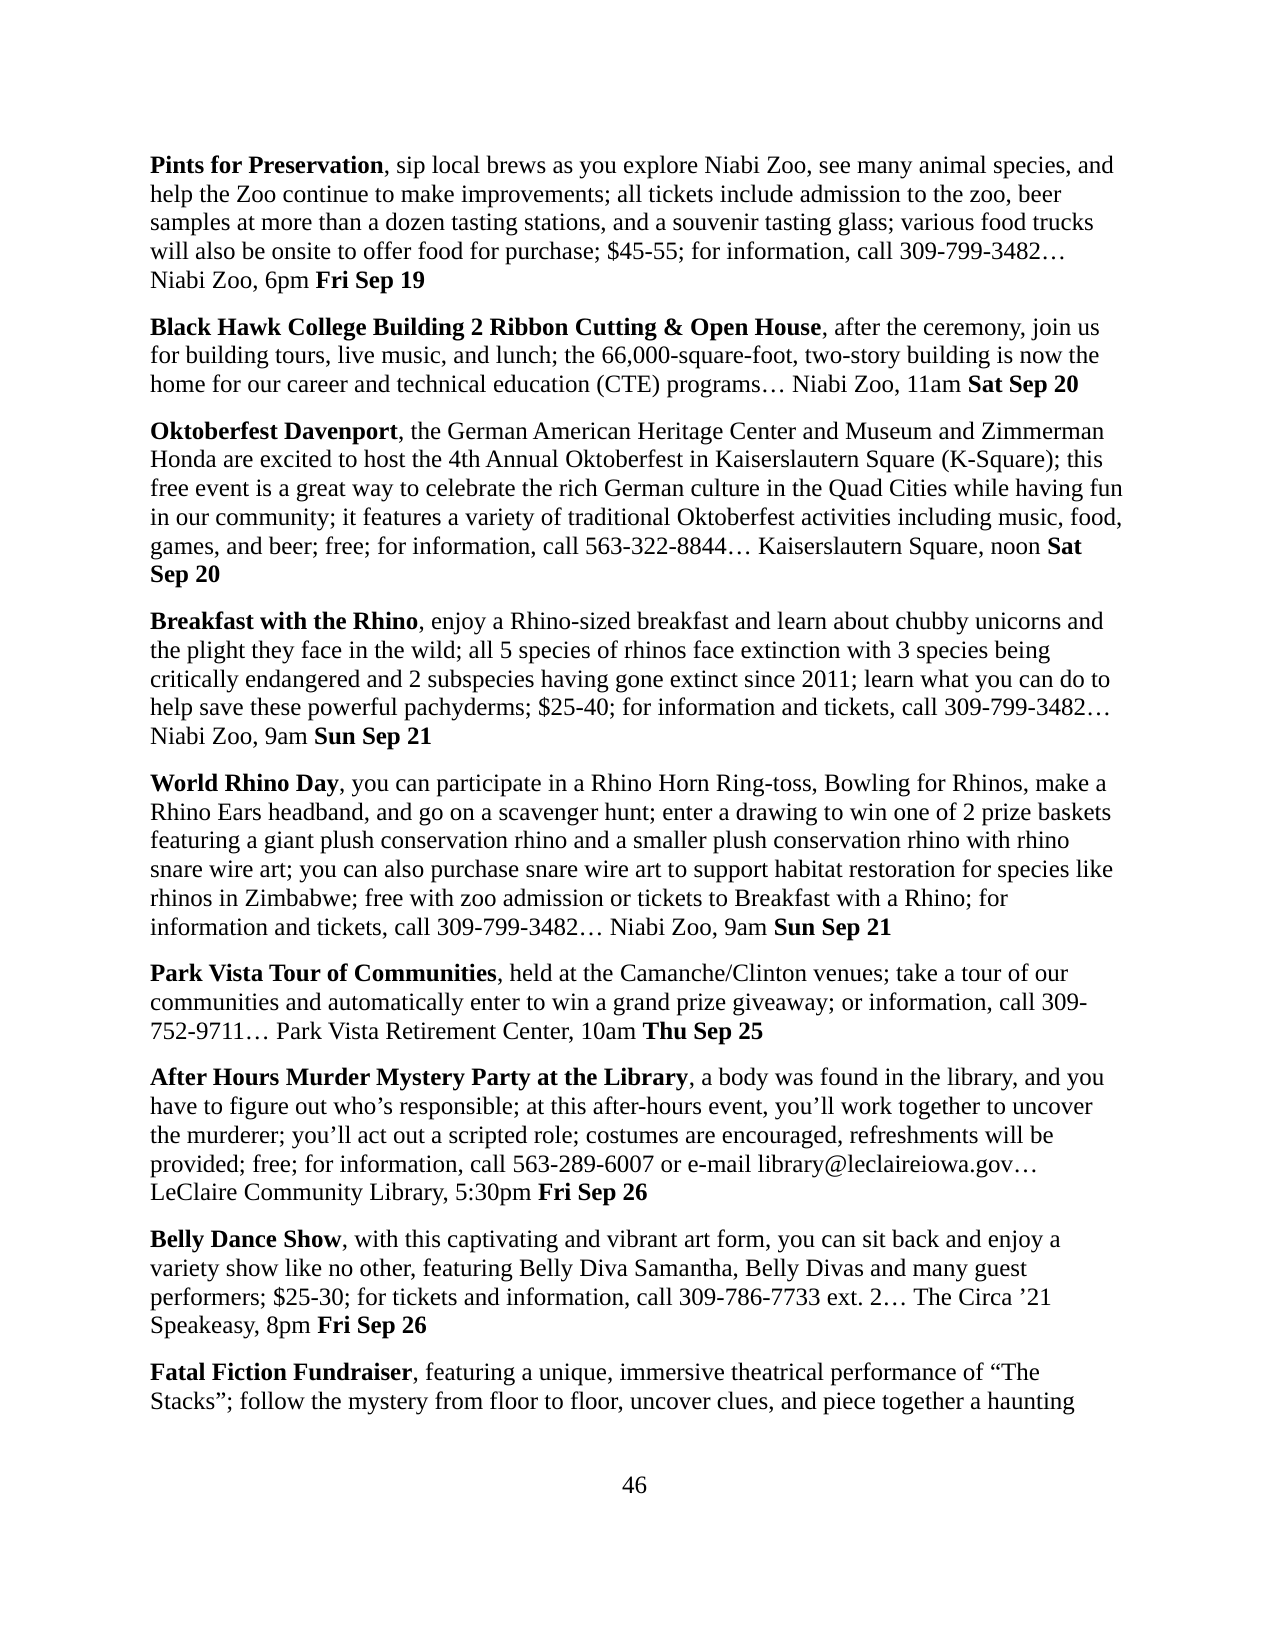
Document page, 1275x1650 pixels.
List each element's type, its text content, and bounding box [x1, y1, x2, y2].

text Pints for Preservation, sip local brews as you explore Niabi Zoo, see many animal species, and help the Zoo continue to make improvements; all tickets include admission to the zoo, beer samples at more than a dozen tasting stations, and a souvenir tasting glass; various food trucks will also be onsite to offer food for purchase; $45-55; for information, call 309-799-3482… Niabi Zoo, 6pm Fri Sep 19 [150, 150, 1125, 294]
text World Rhino Day, you can participate in a Rhino Horn Ring-toss, Bowling for Rhinos, make a Rhino Ears headband, and go on a scavenger hunt; enter a drawing to win one of 2 prize baskets featuring a giant plush conservation rhino and a smaller plush conservation rhino with rhino snare wire art; you can also purchase snare wire art to support habitat restoration for species like rhinos in Zimbabwe; free with zoo admission or tickets to Breakfast with a Rhino; for information and tickets, call 309-799-3482… Niabi Zoo, 9am Sun Sep 21 [150, 768, 1125, 940]
text Black Hawk College Building 2 Ribbon Cutting & Open House, after the ceremony, join us for building tours, live music, and lunch; the 66,000-square-foot, two-story building is now the home for our career and technical education (CTE) programs… Niabi Zoo, 11am Sat Sep 20 [150, 312, 1125, 398]
text Breakfast with the Rhino, enjoy a Rhino-sized breakfast and learn about chubby unicorns and the plight they face in the wild; all 5 species of rhinos face extinction with 3 species being critically endangered and 2 subspecies having gone extinct since 2011; learn what you can do to help save these powerful pachyderms; $25-40; for information and tickets, call 309-799-3482… Niabi Zoo, 9am Sun Sep 21 [150, 606, 1125, 750]
text After Hours Murder Mystery Party at the Library, a body was found in the library, and you have to figure out who’s responsible; at this after-hours event, you’ll work together to uncover the murderer; you’ll act out a scripted role; costumes are encouraged, refreshments will be provided; free; for information, call 563-289-6007 or e-mail library@leclaireiowa.gov… LeClaire Community Library, 5:30pm Fri Sep 26 [150, 1062, 1125, 1206]
text Belly Dance Show, with this captivating and vibrant art form, you can sit back and enjoy a variety show like no other, featuring Belly Diva Samantha, Belly Divas and many guest performers; $25-30; for tickets and information, call 309-786-7733 ext. 2… The Circa ’21 Speakeasy, 8pm Fri Sep 26 [150, 1224, 1125, 1339]
text Fatal Fiction Fundraiser, featuring a unique, immersive theatrical performance of “The Stacks”; follow the mystery from floor to floor, uncover clues, and piece together a haunting [150, 1357, 1125, 1414]
text Park Vista Tour of Communities, held at the Camanche/Clinton venues; take a tour of our communities and automatically enter to win a grand prize giveaway; or information, call 309-752-9711… Park Vista Retirement Center, 10am Thu Sep 25 [150, 958, 1125, 1044]
text Oktoberfest Davenport, the German American Heritage Center and Museum and Zimmerman Honda are excited to host the 4th Annual Oktoberfest in Kaiserslautern Square (K-Square); this free event is a great way to celebrate the rich German culture in the Quad Cities while having fun in our community; it features a variety of traditional Oktoberfest activities including music, food, games, and beer; free; for information, call 563-322-8844… Kaiserslautern Square, noon Sat Sep 20 [150, 416, 1125, 588]
